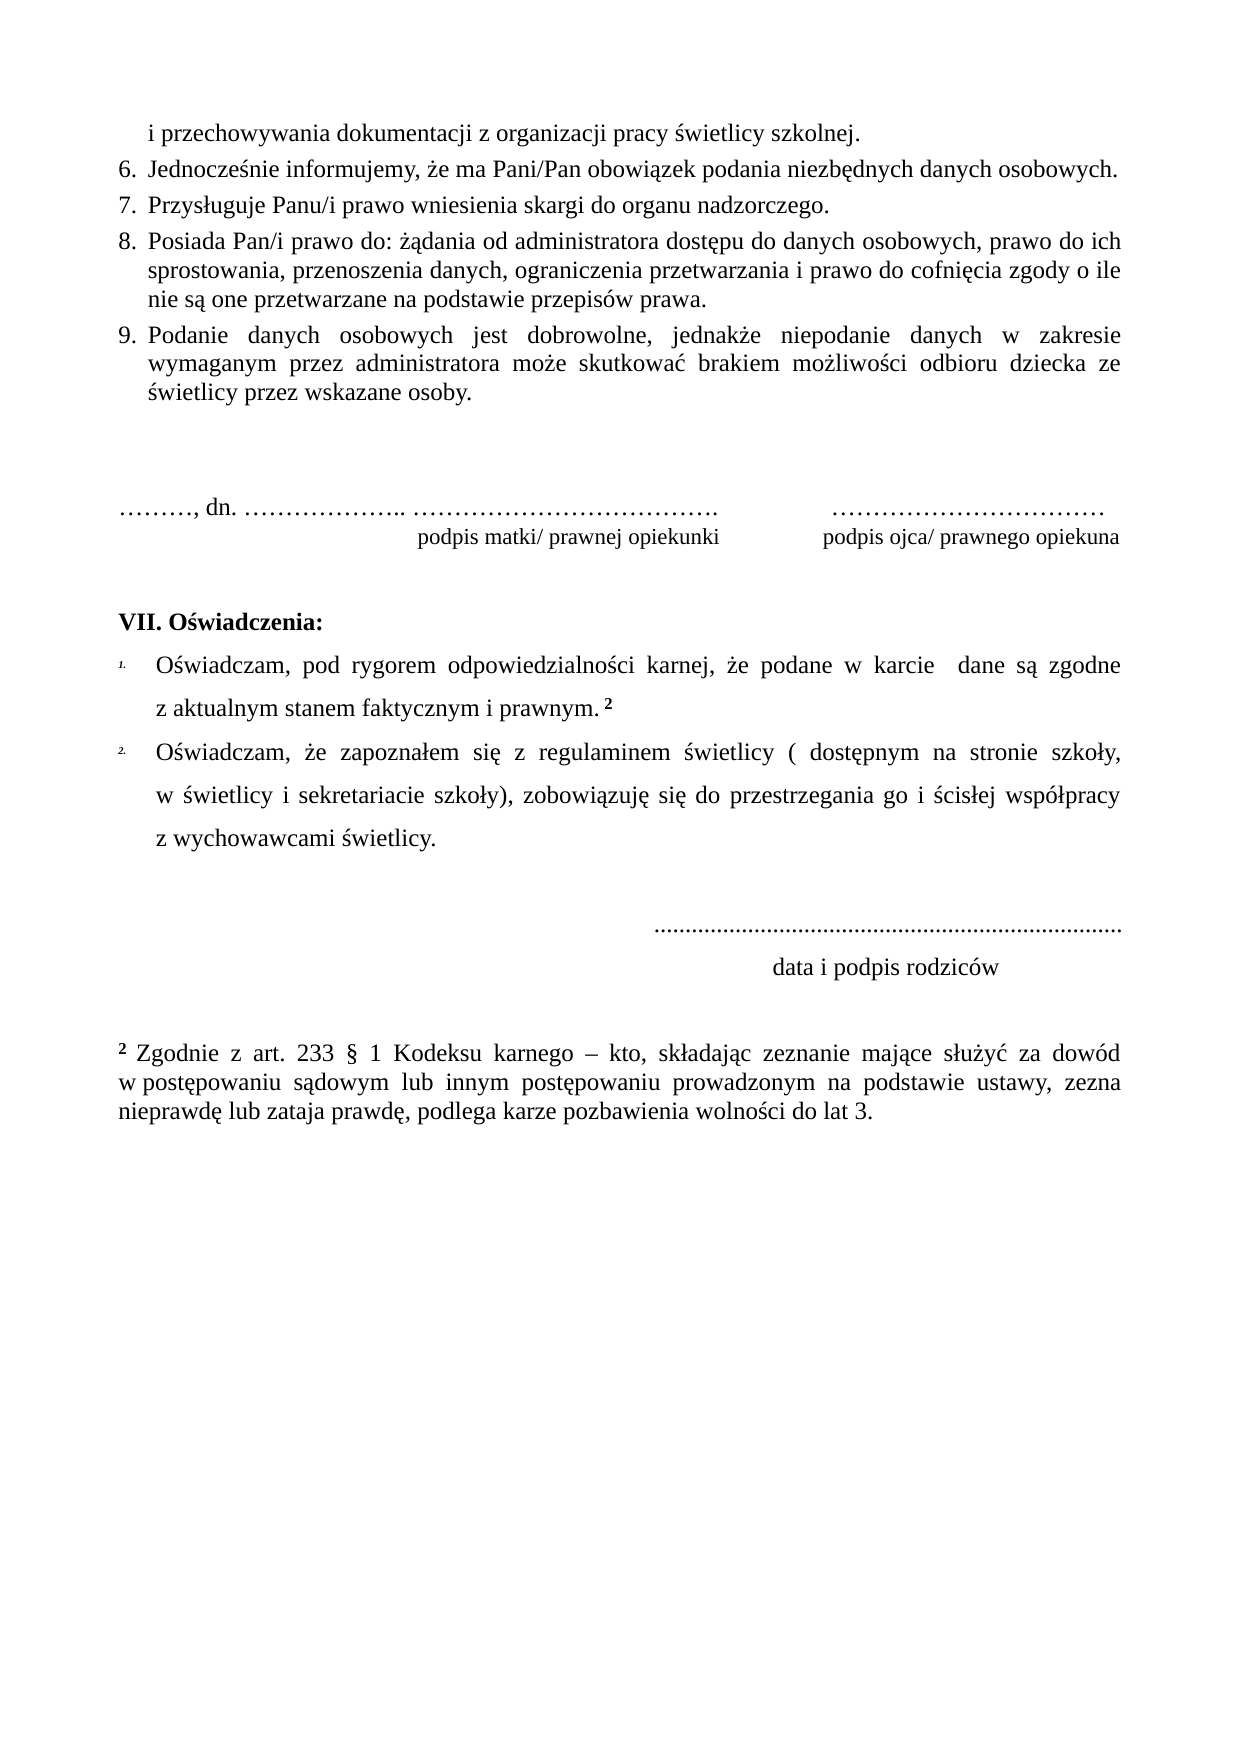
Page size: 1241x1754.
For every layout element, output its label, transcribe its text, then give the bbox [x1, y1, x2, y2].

text podpis matki/ prawnej opiekunki podpis ojca/ prawnego opiekuna [118, 521, 1122, 550]
list Oświadczam, że zapoznałem się z regulaminem świetlicy ( dostępnym na stronie szkoły, w świetlicy i sekretariacie szkoły), zobowiązuję się do przestrzegania go i ścisłej współpracy z wychowawcami świetlicy. [118, 737, 1122, 852]
list i przechowywania dokumentacji z organizacji pracy świetlicy szkolnej. [118, 118, 1122, 147]
text 2 Zgodnie z art. 233 § 1 Kodeksu karnego – kto, składając zeznanie mające służyć za dowód w postępowaniu sądowym lub innym postępowaniu prowadzonym na podstawie ustawy, zezna nieprawdę lub zataja prawdę, podlega karze pozbawienia wolności do lat 3. [118, 1038, 1122, 1125]
text data i podpis rodziców [118, 952, 1122, 981]
list Podanie danych osobowych jest dobrowolne, jednakże niepodanie danych w zakresie wymaganym przez administratora może skutkować brakiem możliwości odbioru dziecka ze świetlicy przez wskazane osoby. [118, 320, 1122, 406]
text ........................................................................... [118, 909, 1122, 938]
text ………, dn. ……………….. ………………………………. …………………………… [118, 492, 1122, 521]
list Oświadczam, pod rygorem odpowiedzialności karnej, że podane w karcie dane są zgodne z aktualnym stanem faktycznym i prawnym. 2 [118, 650, 1122, 722]
list Jednocześnie informujemy, że ma Pani/Pan obowiązek podania niezbędnych danych osobowych. [118, 154, 1122, 183]
list Posiada Pan/i prawo do: żądania od administratora dostępu do danych osobowych, prawo do ich sprostowania, przenoszenia danych, ograniczenia przetwarzania i prawo do cofnięcia zgody o ile nie są one przetwarzane na podstawie przepisów prawa. [118, 226, 1122, 312]
text VII. Oświadczenia: [118, 607, 1122, 636]
list Przysługuje Panu/i prawo wniesienia skargi do organu nadzorczego. [118, 190, 1122, 219]
